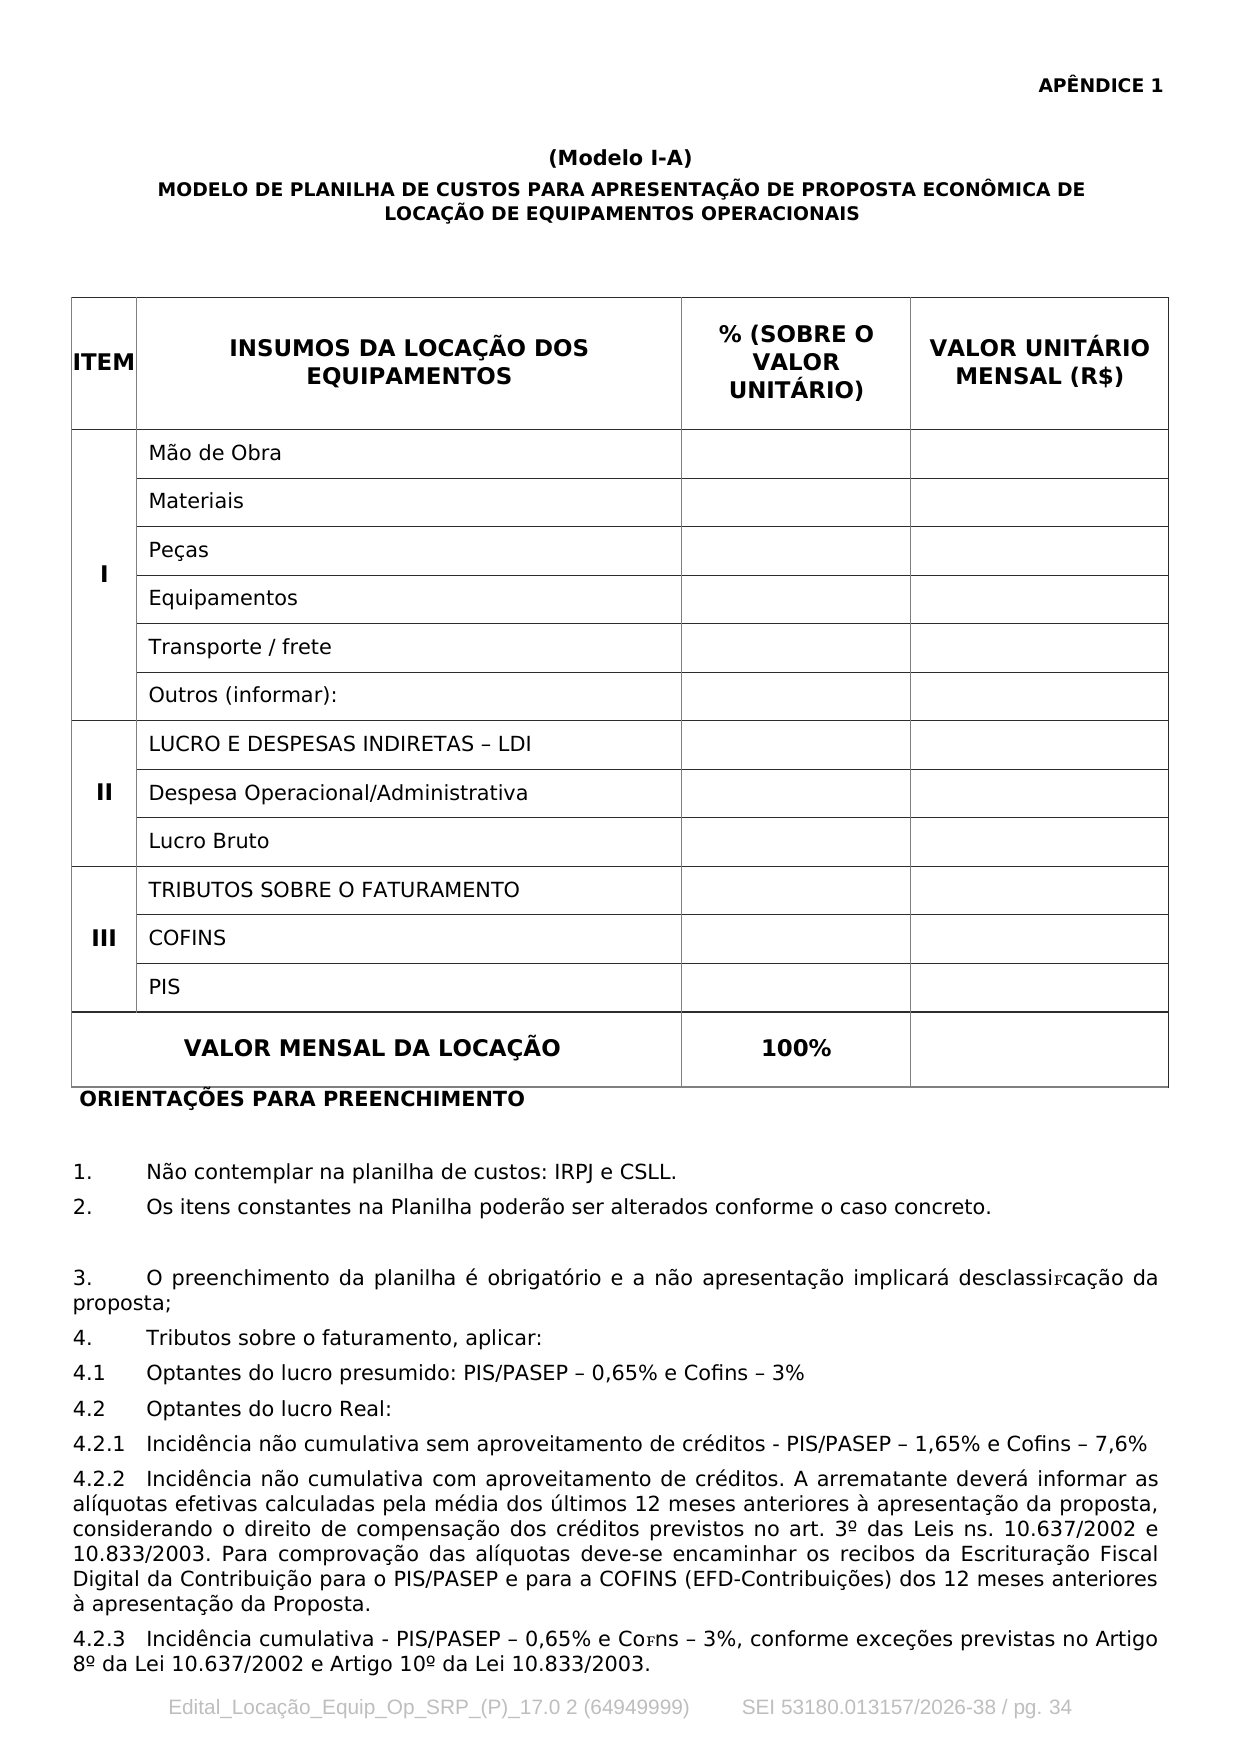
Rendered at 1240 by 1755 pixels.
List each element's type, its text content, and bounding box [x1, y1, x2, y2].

table_cell [682, 479, 910, 526]
list Tributos sobre o faturamento, aplicar: [72, 1326, 1160, 1351]
list Incidência não cumulativa sem aproveitamento de créditos - PIS/PASEP – 1,65% e Cofins – 7,6% [72, 1432, 1160, 1456]
list Optantes do lucro presumido: PIS/PASEP – 0,65% e Cofins – 3% [72, 1361, 1160, 1386]
table_cell [911, 576, 1168, 623]
table_cell [682, 818, 910, 866]
table_header INSUMOS DA LOCAÇÃO DOS EQUIPAMENTOS [137, 298, 681, 429]
list Não contemplar na planilha de custos: IRPJ e CSLL. [72, 1160, 1160, 1184]
table_cell [911, 624, 1168, 672]
table_cell [682, 721, 910, 769]
subtitle (Modelo I-A) [81, 146, 1159, 171]
table_cell Equipamentos [137, 576, 681, 623]
table_cell [911, 867, 1168, 914]
table_header ITEM [72, 298, 136, 429]
table_cell [911, 673, 1168, 720]
table_cell [682, 576, 910, 623]
table_cell Materiais [137, 479, 681, 526]
table_cell [911, 430, 1168, 477]
list Incidência não cumulativa com aproveitamento de créditos. A arrematante deverá informar as alíquotas efetivas calculadas pela média dos últimos 12 meses anteriores à apresentação da proposta, considerando o direito de compensação dos créditos previstos no art. 3º das Leis ns. 10.637/2002 e 10.833/2003. Para comprovação das alíquotas deve-se encaminhar os recibos da Escrituração Fiscal Digital da Contribuição para o PIS/PASEP e para a COFINS (EFD-Contribuições) dos 12 meses anteriores à apresentação da Proposta. [72, 1467, 1160, 1616]
table_cell [682, 770, 910, 817]
table_cell [911, 1013, 1168, 1086]
table_cell Peças [137, 527, 681, 574]
table_header % (SOBRE O VALOR UNITÁRIO) [682, 298, 910, 429]
table_cell PIS [137, 964, 681, 1011]
table_cell [911, 527, 1168, 574]
table_cell [682, 527, 910, 574]
table_cell TRIBUTOS SOBRE O FATURAMENTO [137, 867, 681, 914]
table_cell Mão de Obra [137, 430, 681, 477]
text APÊNDICE 1 [72, 75, 1163, 97]
table_cell Outros (informar): [137, 673, 681, 720]
table_cell LUCRO E DESPESAS INDIRETAS – LDI [137, 721, 681, 769]
table_cell Lucro Bruto [137, 818, 681, 866]
list Optantes do lucro Real: [72, 1397, 1160, 1421]
list O preenchimento da planilha é obrigatório e a não apresentação implicará desclassicação da proposta; [72, 1266, 1160, 1315]
table_cell [682, 964, 910, 1011]
table_cell VALOR MENSAL DA LOCAÇÃO [72, 1013, 681, 1086]
table_cell [911, 721, 1168, 769]
table_cell [911, 964, 1168, 1011]
table_cell Transporte / frete [137, 624, 681, 672]
text MODELO DE PLANILHA DE CUSTOS PARA APRESENTAÇÃO DE PROPOSTA ECONÔMICA DE LOCAÇÃO DE EQUIPAMENTOS OPERACIONAIS [154, 179, 1088, 225]
table_cell II [72, 721, 136, 866]
table_cell [911, 915, 1168, 963]
table_cell [682, 673, 910, 720]
table_cell [682, 867, 910, 914]
table_cell [911, 818, 1168, 866]
list Incidência cumulativa - PIS/PASEP – 0,65% e Cons – 3%, conforme exceções previstas no Artigo 8º da Lei 10.637/2002 e Artigo 10º da Lei 10.833/2003. [72, 1627, 1160, 1676]
list Os itens constantes na Planilha poderão ser alterados conforme o caso concreto. [72, 1195, 1160, 1219]
table_cell [682, 915, 910, 963]
table_cell III [72, 867, 136, 1011]
table_cell [682, 624, 910, 672]
text ORIENTAÇÕES PARA PREENCHIMENTO [79, 1088, 1167, 1112]
table_cell Despesa Operacional/Administrativa [137, 770, 681, 817]
table_header VALOR UNITÁRIO MENSAL (R$) [911, 298, 1168, 429]
table_cell [682, 430, 910, 477]
table_cell [911, 770, 1168, 817]
table_cell COFINS [137, 915, 681, 963]
table_cell [911, 479, 1168, 526]
table_cell I [72, 430, 136, 720]
table_cell 100% [682, 1013, 910, 1086]
